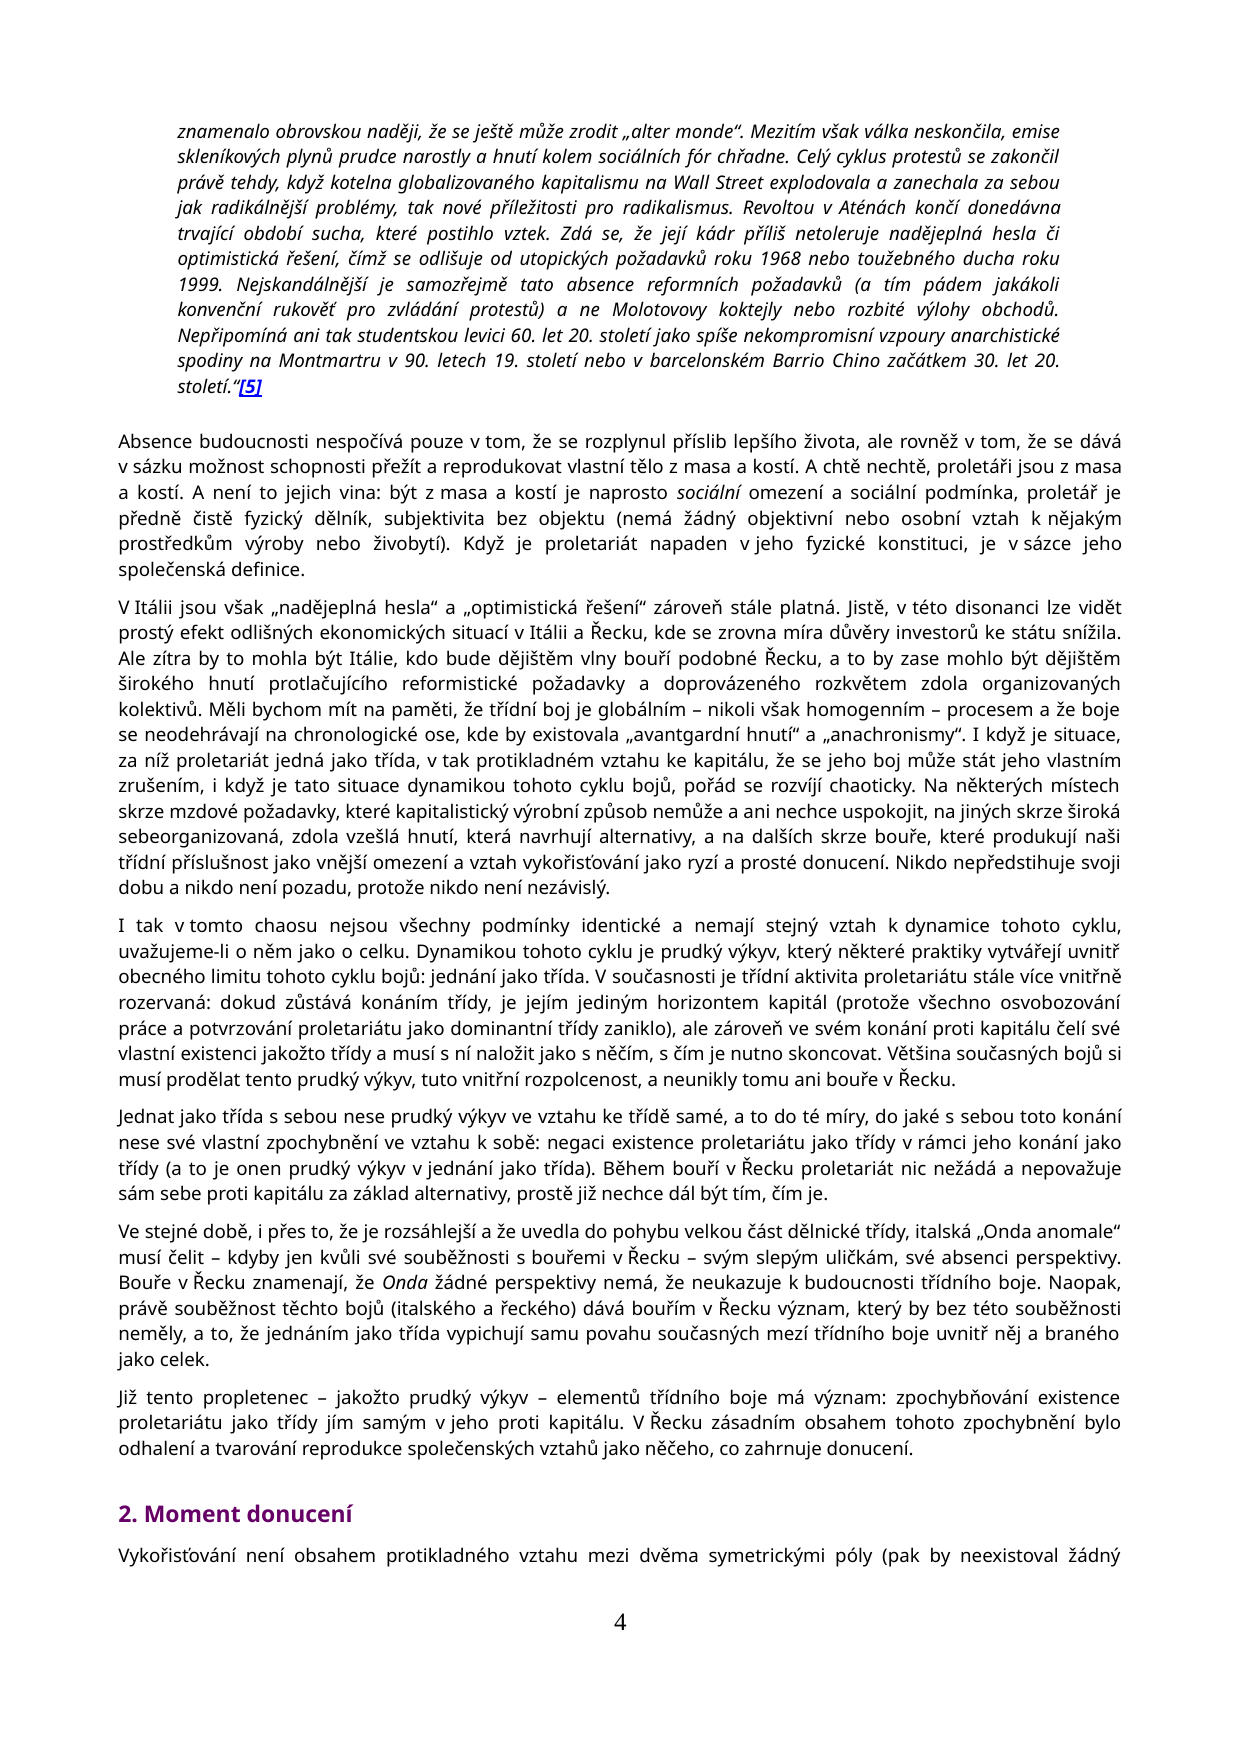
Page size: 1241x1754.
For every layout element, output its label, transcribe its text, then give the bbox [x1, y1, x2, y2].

text I tak v tomto chaosu nejsou všechny podmínky identické a nemají stejný vztah k dynamice tohoto cyklu, uvažujeme-li o něm jako o celku. Dynamikou tohoto cyklu je prudký výkyv, který některé praktiky vytvářejí uvnitř obecného limitu tohoto cyklu bojů: jednání jako třída. V současnosti je třídní aktivita proletariátu stále více vnitřně rozervaná: dokud zůstává konáním třídy, je jejím jediným horizontem kapitál (protože všechno osvobozování práce a potvrzování proletariátu jako dominantní třídy zaniklo), ale zároveň ve svém konání proti kapitálu čelí své vlastní existenci jakožto třídy a musí s ní naložit jako s něčím, s čím je nutno skoncovat. Většina současných bojů si musí prodělat tento prudký výkyv, tuto vnitřní rozpolcenost, a neunikly tomu ani bouře v Řecku. [118, 913, 1122, 1091]
subtitle 2. Moment donucení [118, 1498, 1122, 1529]
text Jednat jako třída s sebou nese prudký výkyv ve vztahu ke třídě samé, a to do té míry, do jaké s sebou toto konání nese své vlastní zpochybnění ve vztahu k sobě: negaci existence proletariátu jako třídy v rámci jeho konání jako třídy (a to je onen prudký výkyv v jednání jako třída). Během bouří v Řecku proletariát nic nežádá a nepovažuje sám sebe proti kapitálu za základ alternativy, prostě již nechce dál být tím, čím je. [118, 1104, 1122, 1206]
text Již tento propletenec – jakožto prudký výkyv – elementů třídního boje má význam: zpochybňování existence proletariátu jako třídy jím samým v jeho proti kapitálu. V Řecku zásadním obsahem tohoto zpochybnění bylo odhalení a tvarování reprodukce společenských vztahů jako něčeho, co zahrnuje donucení. [118, 1384, 1122, 1461]
text Vykořisťování není obsahem protikladného vztahu mezi dvěma symetrickými póly (pak by neexistoval žádný [118, 1542, 1122, 1567]
text Ve stejné době, i přes to, že je rozsáhlejší a že uvedla do pohybu velkou část dělnické třídy, italská „Onda anomale“ musí čelit – kdyby jen kvůli své souběžnosti s bouřemi v Řecku – svým slepým uličkám, své absenci perspektivy. Bouře v Řecku znamenají, že Onda žádné perspektivy nemá, že neukazuje k budoucnosti třídního boje. Naopak, právě souběžnost těchto bojů (italského a řeckého) dává bouřím v Řecku význam, který by bez této souběžnosti neměly, a to, že jednáním jako třída vypichují samu povahu současných mezí třídního boje uvnitř něj a braného jako celek. [118, 1218, 1122, 1372]
text Absence budoucnosti nespočívá pouze v tom, že se rozplynul příslib lepšího života, ale rovněž v tom, že se dává v sázku možnost schopnosti přežít a reprodukovat vlastní tělo z masa a kostí. A chtě nechtě, proletáři jsou z masa a kostí. A není to jejich vina: být z masa a kostí je naprosto sociální omezení a sociální podmínka, proletář je předně čistě fyzický dělník, subjektivita bez objektu (nemá žádný objektivní nebo osobní vztah k nějakým prostředkům výroby nebo živobytí). Když je proletariát napaden v jeho fyzické konstituci, je v sázce jeho společenská definice. [118, 428, 1122, 581]
text V Itálii jsou však „nadějeplná hesla“ a „optimistická řešení“ zároveň stále platná. Jistě, v této disonanci lze vidět prostý efekt odlišných ekonomických situací v Itálii a Řecku, kde se zrovna míra důvěry investorů ke státu snížila. Ale zítra by to mohla být Itálie, kdo bude dějištěm vlny bouří podobné Řecku, a to by zase mohlo být dějištěm širokého hnutí protlačujícího reformistické požadavky a doprovázeného rozkvětem zdola organizovaných kolektivů. Měli bychom mít na paměti, že třídní boj je globálním – nikoli však homogenním – procesem a že boje se neodehrávají na chronologické ose, kde by existovala „avantgardní hnutí“ a „anachronismy“. I když je situace, za níž proletariát jedná jako třída, v tak protikladném vztahu ke kapitálu, že se jeho boj může stát jeho vlastním zrušením, i když je tato situace dynamikou tohoto cyklu bojů, pořád se rozvíjí chaoticky. Na některých místech skrze mzdové požadavky, které kapitalistický výrobní způsob nemůže a ani nechce uspokojit, na jiných skrze široká sebeorganizovaná, zdola vzešlá hnutí, která navrhují alternativy, a na dalších skrze bouře, které produkují naši třídní příslušnost jako vnější omezení a vztah vykořisťování jako ryzí a prosté donucení. Nikdo nepředstihuje svoji dobu a nikdo není pozadu, protože nikdo není nezávislý. [118, 594, 1122, 900]
text znamenalo obrovskou naději, že se ještě může zrodit „alter monde“. Mezitím však válka neskončila, emise skleníkových plynů prudce narostly a hnutí kolem sociálních fór chřadne. Celý cyklus protestů se zakončil právě tehdy, když kotelna globalizovaného kapitalismu na Wall Street explodovala a zanechala za sebou jak radikálnější problémy, tak nové příležitosti pro radikalismus. Revoltou v Aténách končí donedávna trvající období sucha, které postihlo vztek. Zdá se, že její kádr příliš netoleruje nadějeplná hesla či optimistická řešení, čímž se odlišuje od utopických požadavků roku 1968 nebo toužebného ducha roku 1999. Nejskandálnější je samozřejmě tato absence reformních požadavků (a tím pádem jakákoli konvenční rukověť pro zvládání protestů) a ne Molotovovy koktejly nebo rozbité výlohy obchodů. Nepřipomíná ani tak studentskou levici 60. let 20. století jako spíše nekompromisní vzpoury anarchistické spodiny na Montmartru v 90. letech 19. století nebo v barcelonském Barrio Chino začátkem 30. let 20. století.“[5] [177, 118, 1063, 399]
